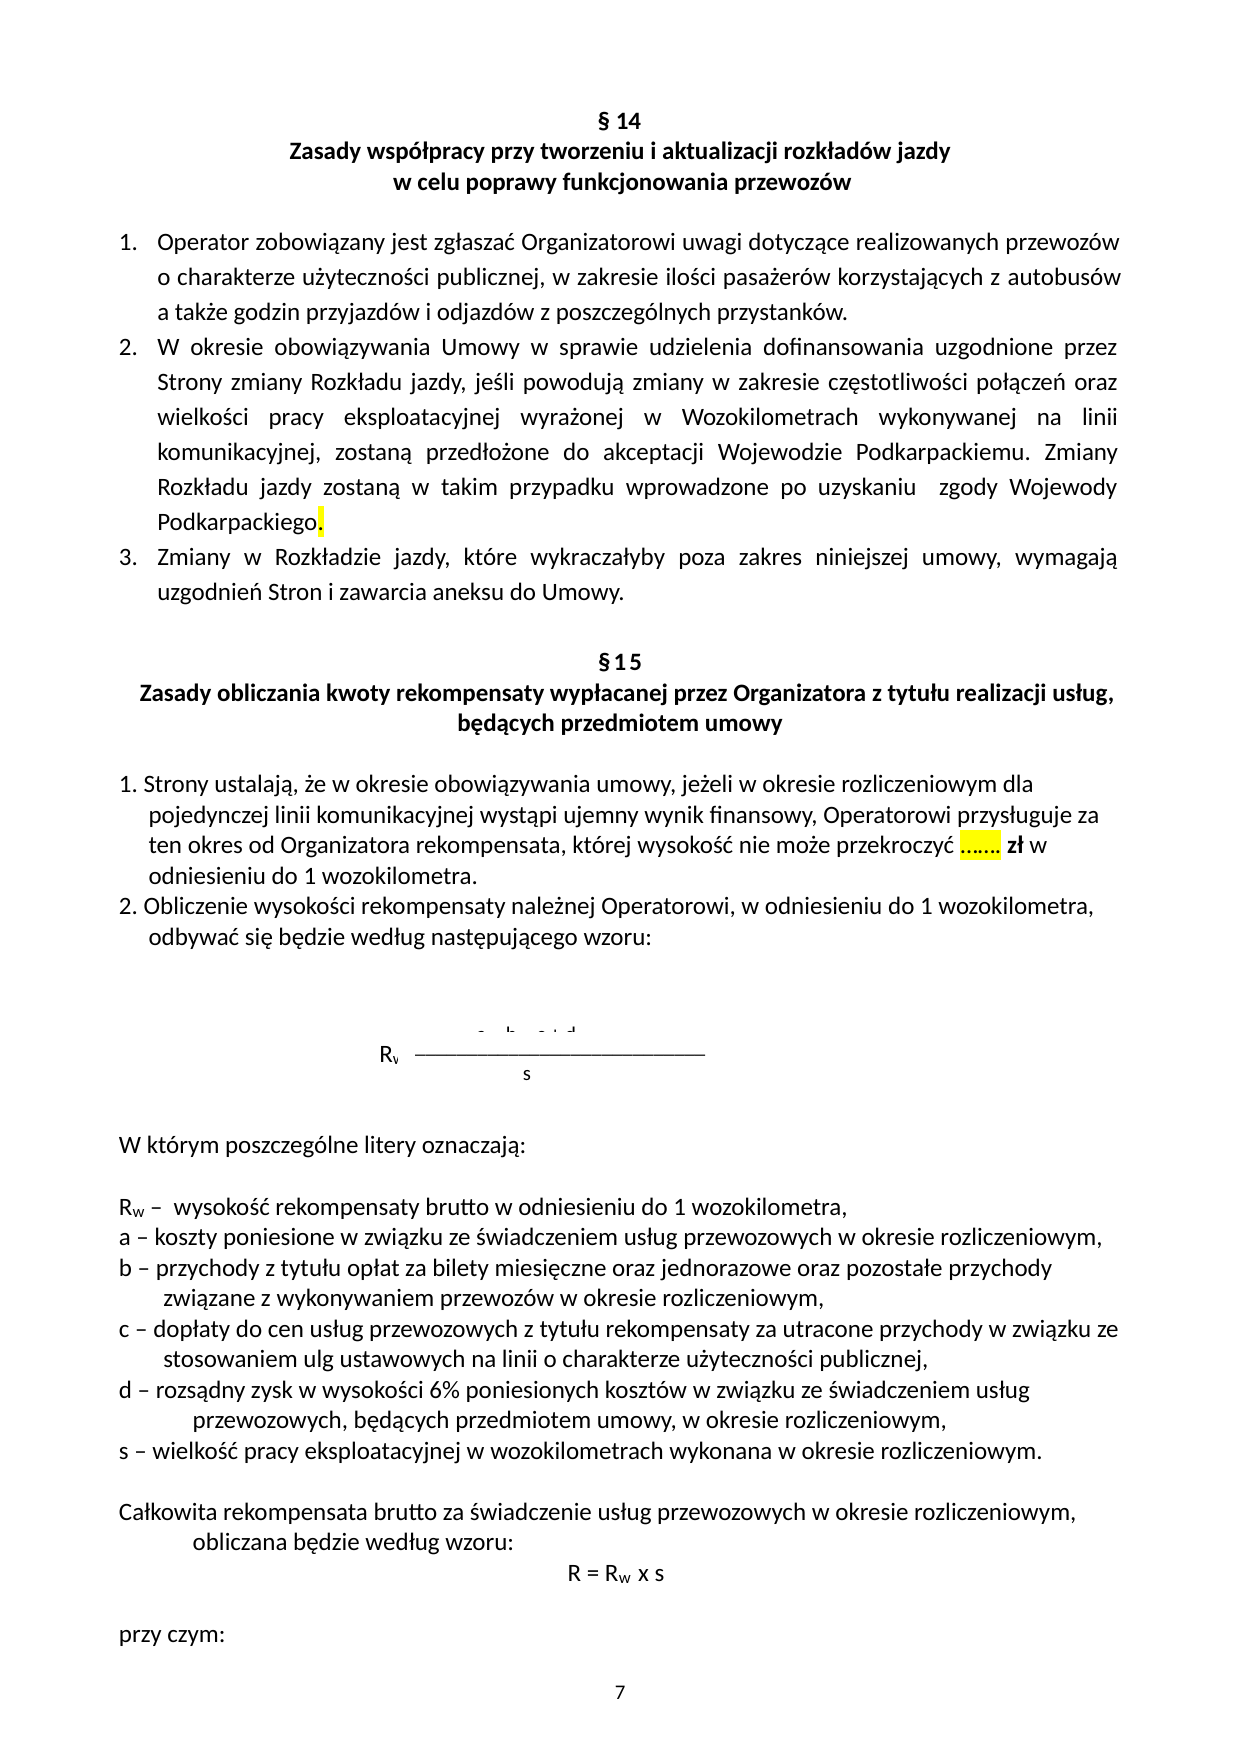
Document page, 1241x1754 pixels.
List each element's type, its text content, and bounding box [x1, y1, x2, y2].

text 1. Strony ustalają, że w okresie obowiązywania umowy, jeżeli w okresie rozliczeniowym dla pojedynczej linii komunikacyjnej wystąpi ujemny wynik finansowy, Operatorowi przysługuje za ten okres od Organizatora rekompensata, której wysokość nie może przekroczyć ……. zł w odniesieniu do 1 wozokilometra. [119, 768, 1121, 891]
text c – dopłaty do cen usług przewozowych z tytułu rekompensaty za utracone przychody w związku ze stosowaniem ulg ustawowych na linii o charakterze użyteczności publicznej, [119, 1313, 1121, 1374]
list Operator zobowiązany jest zgłaszać Organizatorowi uwagi dotyczące realizowanych przewozów o charakterze użyteczności publicznej, w zakresie ilości pasażerów korzystających z autobusów a także godzin przyjazdów i odjazdów z poszczególnych przystanków. [119, 226, 1121, 327]
text W którym poszczególne litery oznaczają: [119, 1129, 1121, 1160]
text Całkowita rekompensata brutto za świadczenie usług przewozowych w okresie rozliczeniowym, obliczana będzie według wzoru: [119, 1496, 1121, 1557]
text ____________________________ [415, 1033, 759, 1058]
text w celu poprawy funkcjonowania przewozów [119, 166, 1126, 196]
text Rw = [630, 1065, 645, 1084]
text b – przychody z tytułu opłat za bilety miesięczne oraz jednorazowe oraz pozostałe przychody związane z wykonywaniem przewozów w okresie rozliczeniowym, [119, 1252, 1121, 1313]
text Rw – wysokość rekompensaty brutto w odniesieniu do 1 wozokilometra, [119, 1191, 1121, 1221]
text s [523, 1065, 630, 1084]
list W okresie obowiązywania Umowy w sprawie udzielenia dofinansowania uzgodnione przez Strony zmiany Rozkładu jazdy, jeśli powodują zmiany w zakresie częstotliwości połączeń oraz wielkości pracy eksploatacyjnej wyrażonej w Wozokilometrach wykonywanej na linii komunikacyjnej, zostaną przedłożone do akceptacji Wojewodzie Podkarpackiemu. Zmiany Rozkładu jazdy zostaną w takim przypadku wprowadzone po uzyskaniu zgody Wojewody Podkarpackiego. [119, 331, 1119, 537]
text Rw = [646, 1038, 1121, 1068]
text § 14 [119, 105, 1119, 135]
text Rw = [507, 1065, 523, 1084]
text Rw = [119, 1038, 506, 1068]
text d – rozsądny zysk w wysokości 6% poniesionych kosztów w związku ze świadczeniem usług przewozowych, będących przedmiotem umowy, w okresie rozliczeniowym, [119, 1374, 1121, 1435]
text R = Rw x s [119, 1557, 1121, 1587]
text a – b – c + d [476, 1021, 820, 1046]
text §15 [119, 646, 1121, 677]
text Zasady współpracy przy tworzeniu i aktualizacji rozkładów jazdy [119, 135, 1121, 166]
text przy czym: [119, 1618, 1121, 1648]
text Zasady obliczania kwoty rekompensaty wypłacanej przez Organizatora z tytułu realizacji usług, będących przedmiotem umowy [119, 677, 1121, 738]
text a – koszty poniesione w związku ze świadczeniem usług przewozowych w okresie rozliczeniowym, [119, 1221, 1121, 1252]
text 2. Obliczenie wysokości rekompensaty należnej Operatorowi, w odniesieniu do 1 wozokilometra, odbywać się będzie według następującego wzoru: [119, 891, 1121, 952]
text s – wielkość pracy eksploatacyjnej w wozokilometrach wykonana w okresie rozliczeniowym. [119, 1435, 1121, 1465]
list Zmiany w Rozkładzie jazdy, które wykraczałyby poza zakres niniejszej umowy, wymagają uzgodnień Stron i zawarcia aneksu do Umowy. [119, 541, 1119, 607]
